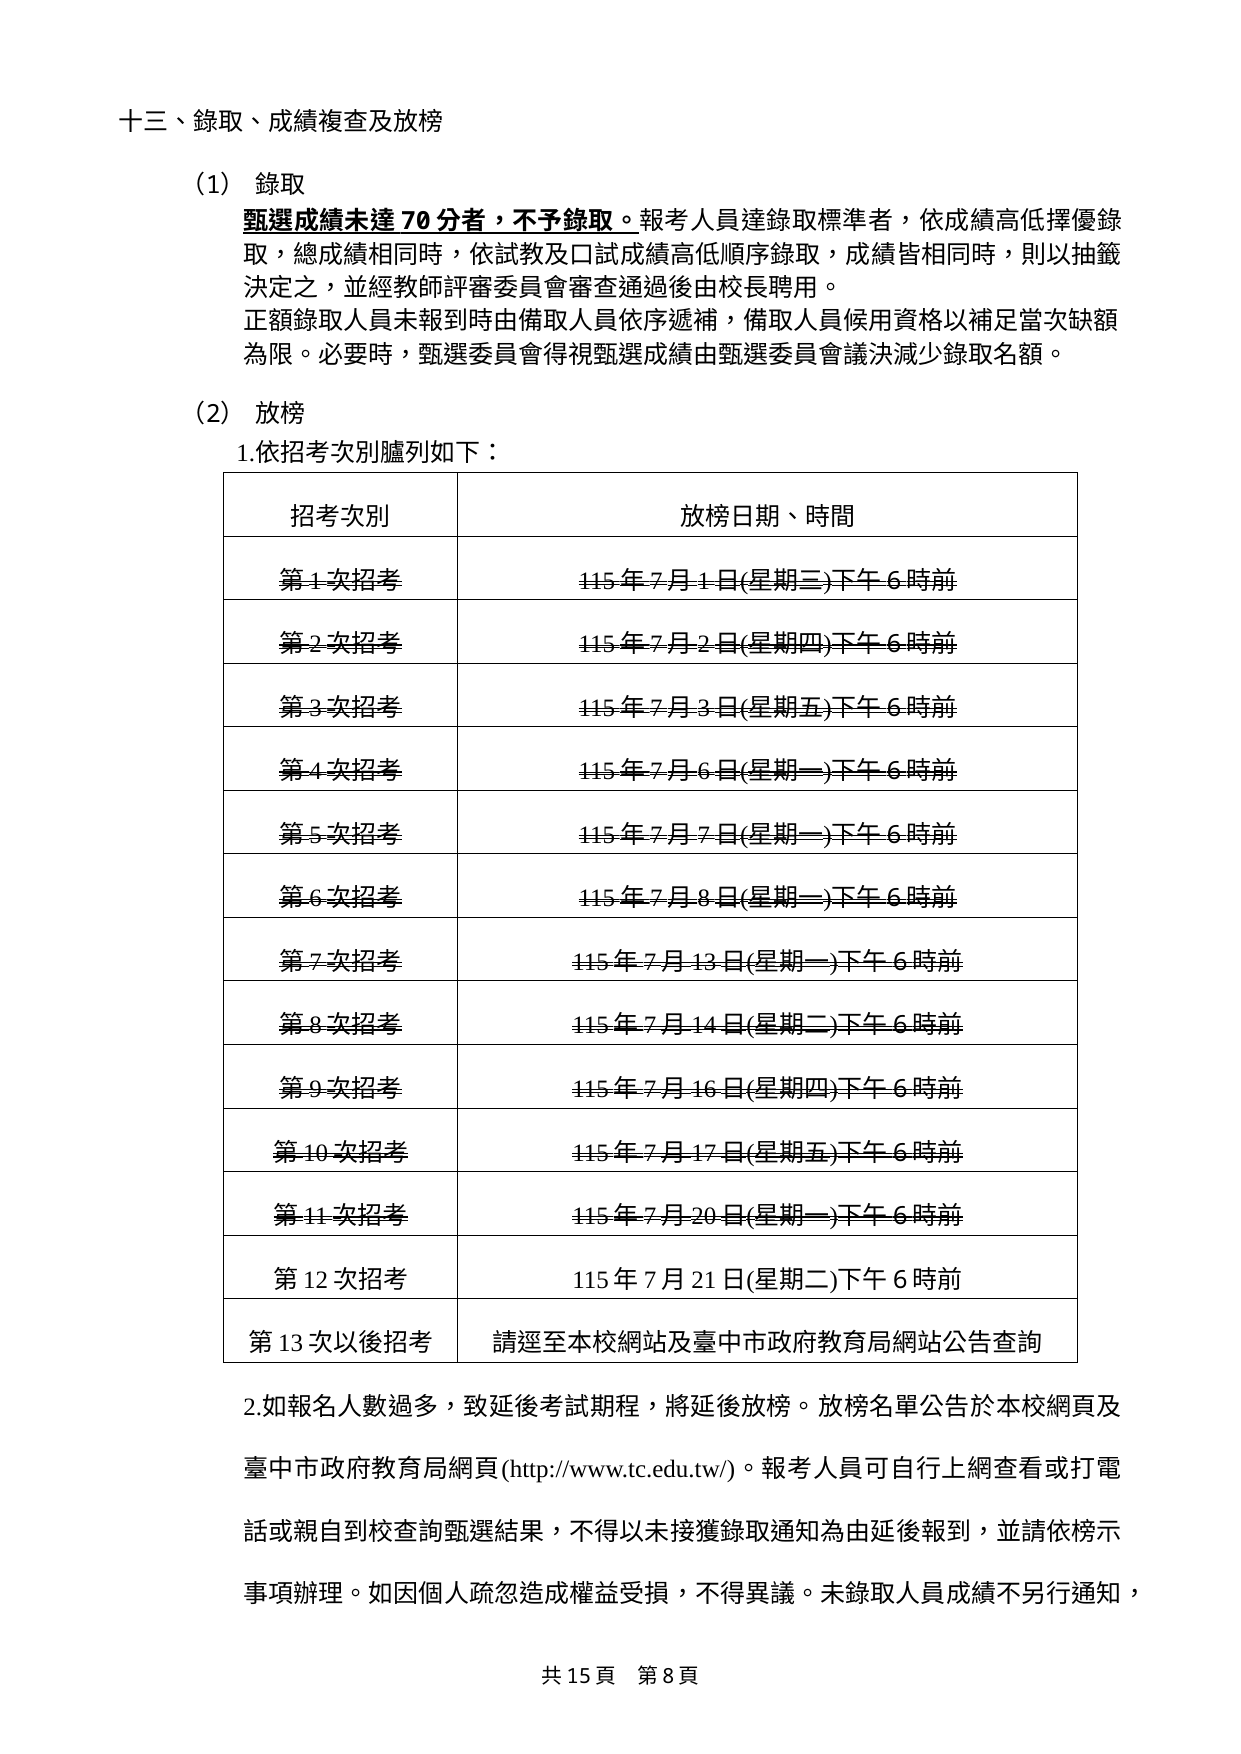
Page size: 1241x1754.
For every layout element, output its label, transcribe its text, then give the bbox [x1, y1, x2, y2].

table_header 招考次別 [224, 473, 457, 536]
table_cell 第2次招考 [224, 600, 457, 663]
text 2.如報名人數過多，致延後考試期程，將延後放榜。放榜名單公告於本校網頁及臺中市政府教育局網頁(http://www.tc.edu.tw/)。報考人員可自行上網查看或打電話或親自到校查詢甄選結果，不得以未接獲錄取通知為由延後報到，並請依榜示事項辦理。如因個人疏忽造成權益受損，不得異議。未錄取人員成績不另行通知，如有需求請自行以電話洽本校(04-26560844#762)查詢。 [243, 1363, 1122, 1613]
table_cell 115年7月14日(星期二)下午6時前 [458, 981, 1077, 1044]
table_cell 第4次招考 [224, 727, 457, 790]
table_cell 第12次招考 [224, 1236, 457, 1298]
table_cell 第9次招考 [224, 1045, 457, 1107]
table_cell 第13次以後招考 [224, 1299, 457, 1362]
text 十三、錄取、成績複查及放榜 [118, 78, 1122, 141]
table_cell 115年7月2日(星期四)下午6時前 [458, 600, 1077, 663]
table_cell 第3次招考 [224, 664, 457, 726]
table_cell 第1次招考 [224, 537, 457, 599]
table_cell 第10次招考 [224, 1109, 457, 1171]
table_header 放榜日期、時間 [458, 473, 1077, 536]
text 正額錄取人員未報到時由備取人員依序遞補，備取人員候用資格以補足當次缺額為限。必要時，甄選委員會得視甄選成績由甄選委員會議決減少錄取名額。 [243, 303, 1122, 370]
table_cell 115年7月1日(星期三)下午6時前 [458, 537, 1077, 599]
table_cell 115年7月16日(星期四)下午6時前 [458, 1045, 1077, 1107]
table_cell 請逕至本校網站及臺中市政府教育局網站公告查詢 [458, 1299, 1077, 1362]
table_cell 第7次招考 [224, 918, 457, 980]
list 放榜 [181, 370, 1122, 432]
table_cell 115年7月7日(星期一)下午6時前 [458, 791, 1077, 853]
table_cell 115年7月20日(星期一)下午6時前 [458, 1172, 1077, 1234]
list 錄取 [181, 141, 1122, 203]
table_cell 第11次招考 [224, 1172, 457, 1234]
table_cell 115年7月17日(星期五)下午6時前 [458, 1109, 1077, 1171]
table_cell 第6次招考 [224, 854, 457, 917]
table_cell 115年7月13日(星期一)下午6時前 [458, 918, 1077, 980]
table_cell 第8次招考 [224, 981, 457, 1044]
text 1.依招考次別臚列如下： [236, 432, 1122, 468]
table_cell 115年7月21日(星期二)下午6時前 [458, 1236, 1077, 1298]
table_cell 第5次招考 [224, 791, 457, 853]
table_cell 115年7月6日(星期一)下午6時前 [458, 727, 1077, 790]
table_cell 115年7月8日(星期一)下午6時前 [458, 854, 1077, 917]
table_cell 115年7月3日(星期五)下午6時前 [458, 664, 1077, 726]
text 甄選成績未達70分者，不予錄取。報考人員達錄取標準者，依成績高低擇優錄取，總成績相同時，依試教及口試成績高低順序錄取，成績皆相同時，則以抽籤決定之，並經教師評審委員會審查通過後由校長聘用。 [243, 203, 1122, 303]
